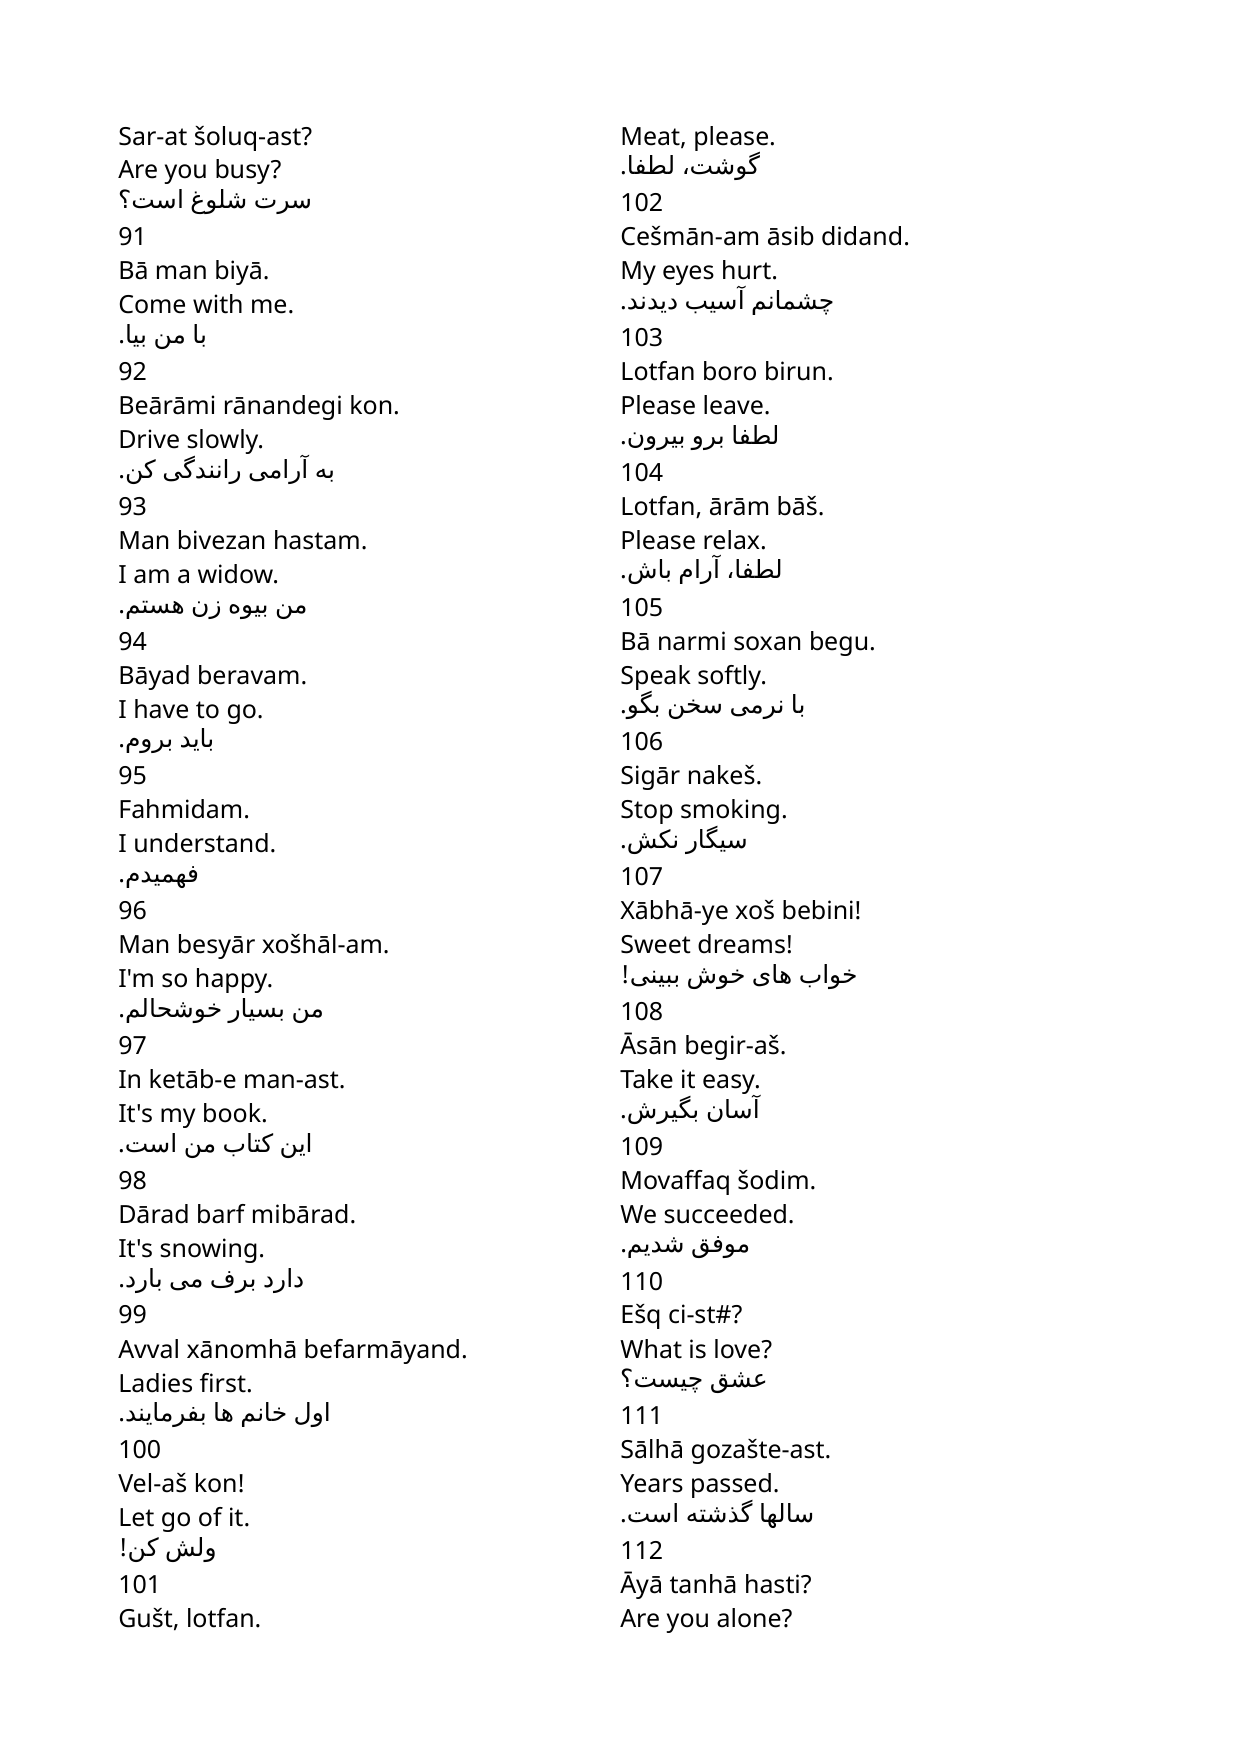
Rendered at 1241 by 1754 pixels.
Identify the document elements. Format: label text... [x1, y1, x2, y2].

text با من بیا. [118, 321, 620, 354]
text عشق چیست؟ [620, 1365, 1122, 1398]
text I am a widow. [118, 557, 620, 591]
text Let go of it. [118, 1500, 620, 1534]
text با نرمی سخن بگو. [620, 691, 1122, 724]
text What is love? [620, 1331, 1122, 1365]
text Please relax. [620, 522, 1122, 557]
text به آرامی رانندگی کن. [118, 456, 620, 488]
text 107 [620, 859, 1122, 893]
text Vel-aš kon! [118, 1466, 620, 1500]
text 91 [118, 219, 620, 253]
text من بیوه زن هستم. [118, 591, 620, 623]
text Cešmān-am āsib didand. [620, 219, 1122, 253]
text 92 [118, 354, 620, 388]
text 95 [118, 758, 620, 792]
text Come with me. [118, 287, 620, 321]
text این کتاب من است. [118, 1130, 620, 1162]
text 103 [620, 319, 1122, 354]
text 111 [620, 1398, 1122, 1432]
text In ketāb-e man-ast. [118, 1062, 620, 1096]
text 98 [118, 1162, 620, 1196]
text Years passed. [620, 1466, 1122, 1500]
text Āyā tanhā hasti? [620, 1567, 1122, 1601]
text We succeeded. [620, 1196, 1122, 1231]
text Bā narmi soxan begu. [620, 623, 1122, 657]
text خواب های خوش ببینی! [620, 961, 1122, 993]
text 99 [118, 1297, 620, 1331]
text سیگار نکش. [620, 826, 1122, 859]
text Beārāmi rānandegi kon. [118, 388, 620, 422]
text لطفا برو بیرون. [620, 422, 1122, 454]
text Bā man biyā. [118, 253, 620, 287]
text 110 [620, 1263, 1122, 1297]
text 100 [118, 1432, 620, 1466]
text I understand. [118, 826, 620, 860]
text گوشت، لطفا. [620, 152, 1122, 185]
text 112 [620, 1533, 1122, 1567]
text لطفا، آرام باش. [620, 557, 1122, 589]
text Bāyad beravam. [118, 657, 620, 691]
text 106 [620, 724, 1122, 758]
text Stop smoking. [620, 792, 1122, 826]
text It's my book. [118, 1096, 620, 1130]
text Sāl‌hā gozašte-ast. [620, 1432, 1122, 1466]
text Lotfan, ārām bāš. [620, 488, 1122, 522]
text 109 [620, 1128, 1122, 1162]
text فهمیدم. [118, 860, 620, 893]
text 101 [118, 1567, 620, 1601]
text Lotfan boro birun. [620, 354, 1122, 388]
text ولش کن! [118, 1534, 620, 1567]
text Dārad barf mi‌bārad. [118, 1196, 620, 1231]
text 93 [118, 488, 620, 522]
text Please leave. [620, 388, 1122, 422]
text 97 [118, 1028, 620, 1062]
text 104 [620, 454, 1122, 488]
text I'm so happy. [118, 961, 620, 995]
text آسان بگیرش. [620, 1096, 1122, 1128]
text Take it easy. [620, 1062, 1122, 1096]
text Fahmidam. [118, 792, 620, 826]
text Sweet dreams! [620, 927, 1122, 961]
text Man besyār xošhāl-am. [118, 927, 620, 961]
text Sar-at šoluq-ast? [118, 118, 620, 152]
text It's snowing. [118, 1231, 620, 1264]
text My eyes hurt. [620, 253, 1122, 287]
text سالها گذشته است. [620, 1500, 1122, 1533]
text Avval xānom‌hā befarmāyand. [118, 1331, 620, 1365]
text Are you alone? [620, 1601, 1122, 1635]
text سرت شلوغ است؟ [118, 186, 620, 219]
text دارد برف می بارد. [118, 1264, 620, 1297]
text Ešq ci-st#? [620, 1297, 1122, 1331]
text Āsān begir-aš. [620, 1028, 1122, 1062]
text 96 [118, 893, 620, 927]
text Drive slowly. [118, 422, 620, 456]
text Movaffaq šodim. [620, 1162, 1122, 1196]
text Meat, please. [620, 118, 1122, 152]
text Are you busy? [118, 152, 620, 186]
text موفق شدیم. [620, 1231, 1122, 1263]
text 94 [118, 623, 620, 657]
text اول خانم ها بفرمایند. [118, 1399, 620, 1432]
text 105 [620, 589, 1122, 623]
text 108 [620, 993, 1122, 1028]
text Sigār nakeš. [620, 758, 1122, 792]
text I have to go. [118, 691, 620, 725]
text Ladies first. [118, 1365, 620, 1399]
text من بسیار خوشحالم. [118, 995, 620, 1028]
text Gušt, lotfan. [118, 1601, 620, 1635]
text چشمانم آسیب دیدند. [620, 287, 1122, 319]
text Xāb‌hā-ye xoš bebini! [620, 893, 1122, 927]
text باید بروم. [118, 725, 620, 758]
text Speak softly. [620, 657, 1122, 691]
text Man bivezan hastam. [118, 522, 620, 557]
text 102 [620, 185, 1122, 219]
